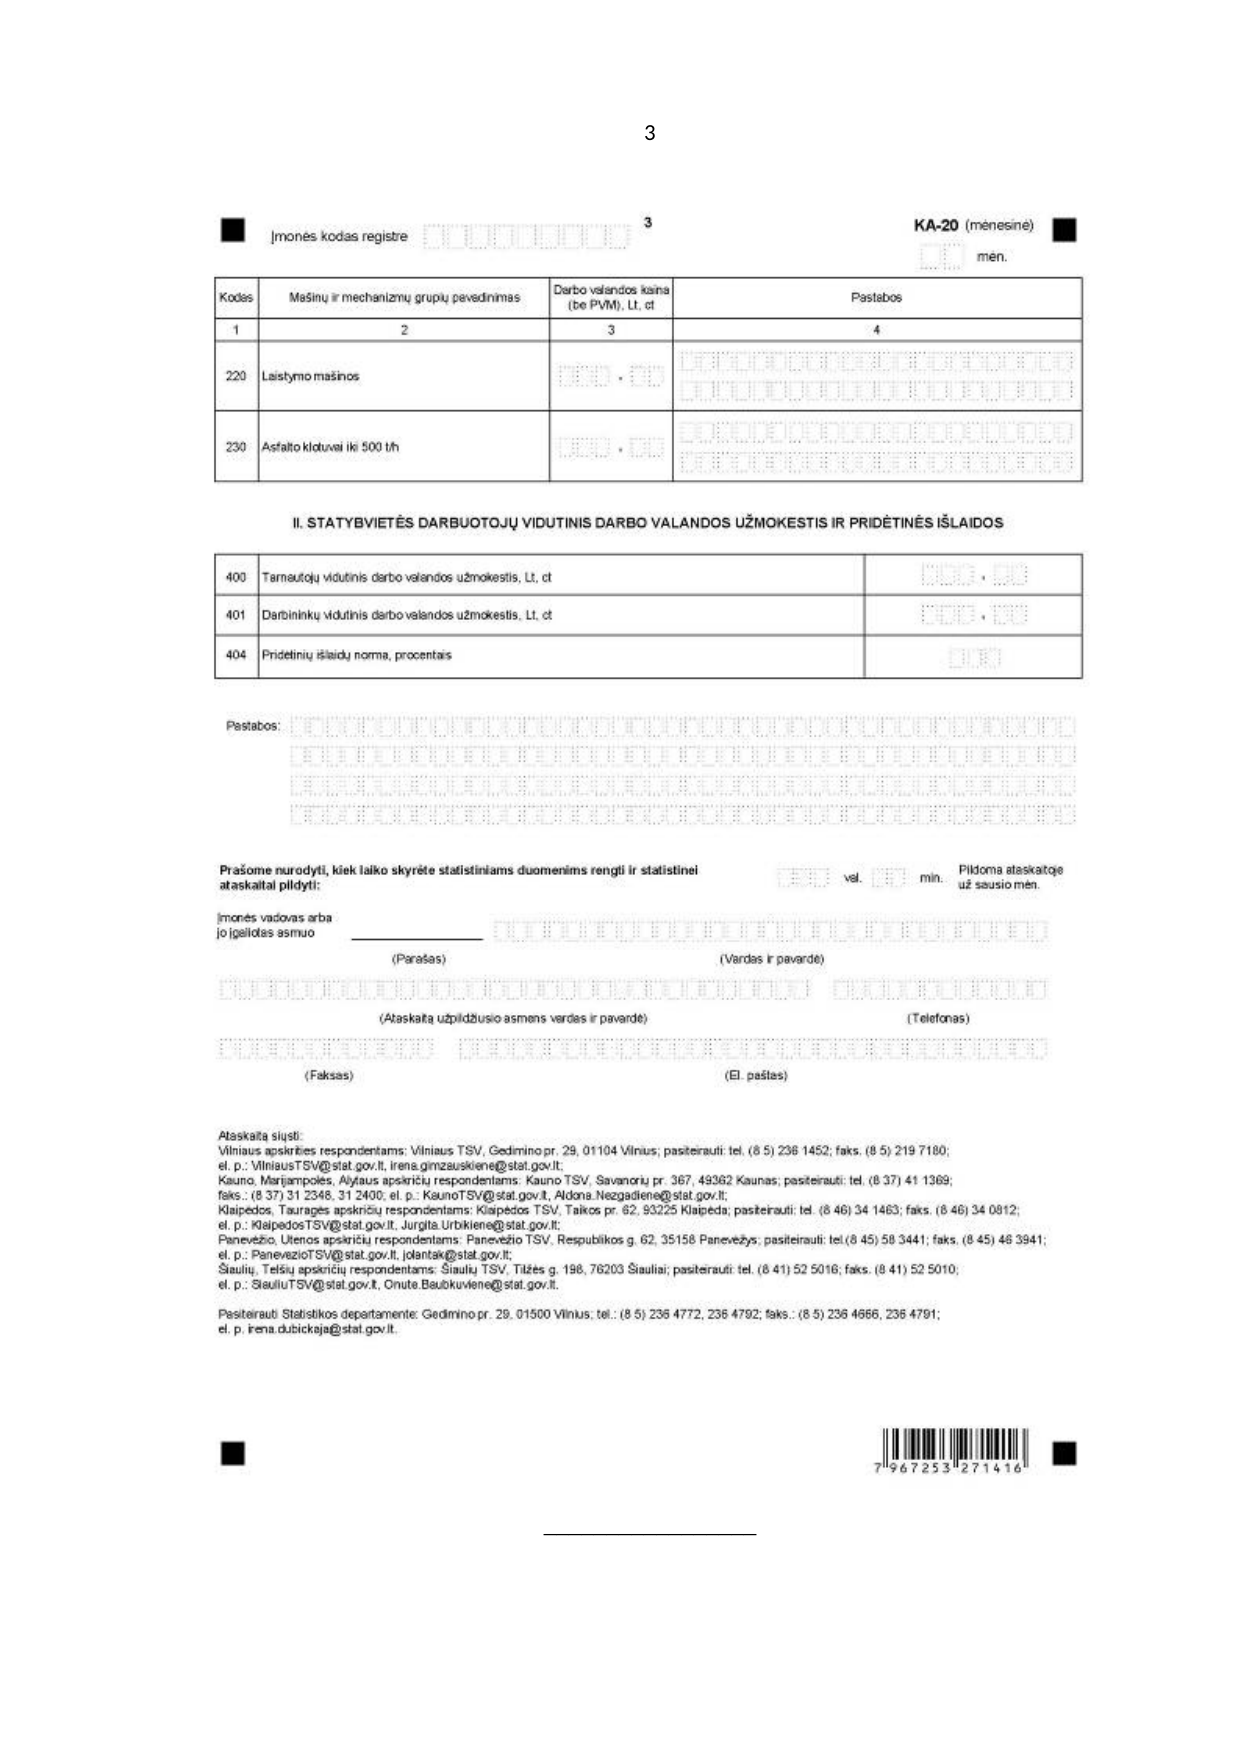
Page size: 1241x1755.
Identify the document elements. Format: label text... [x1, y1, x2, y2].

text _________________ [177, 1509, 1122, 1538]
